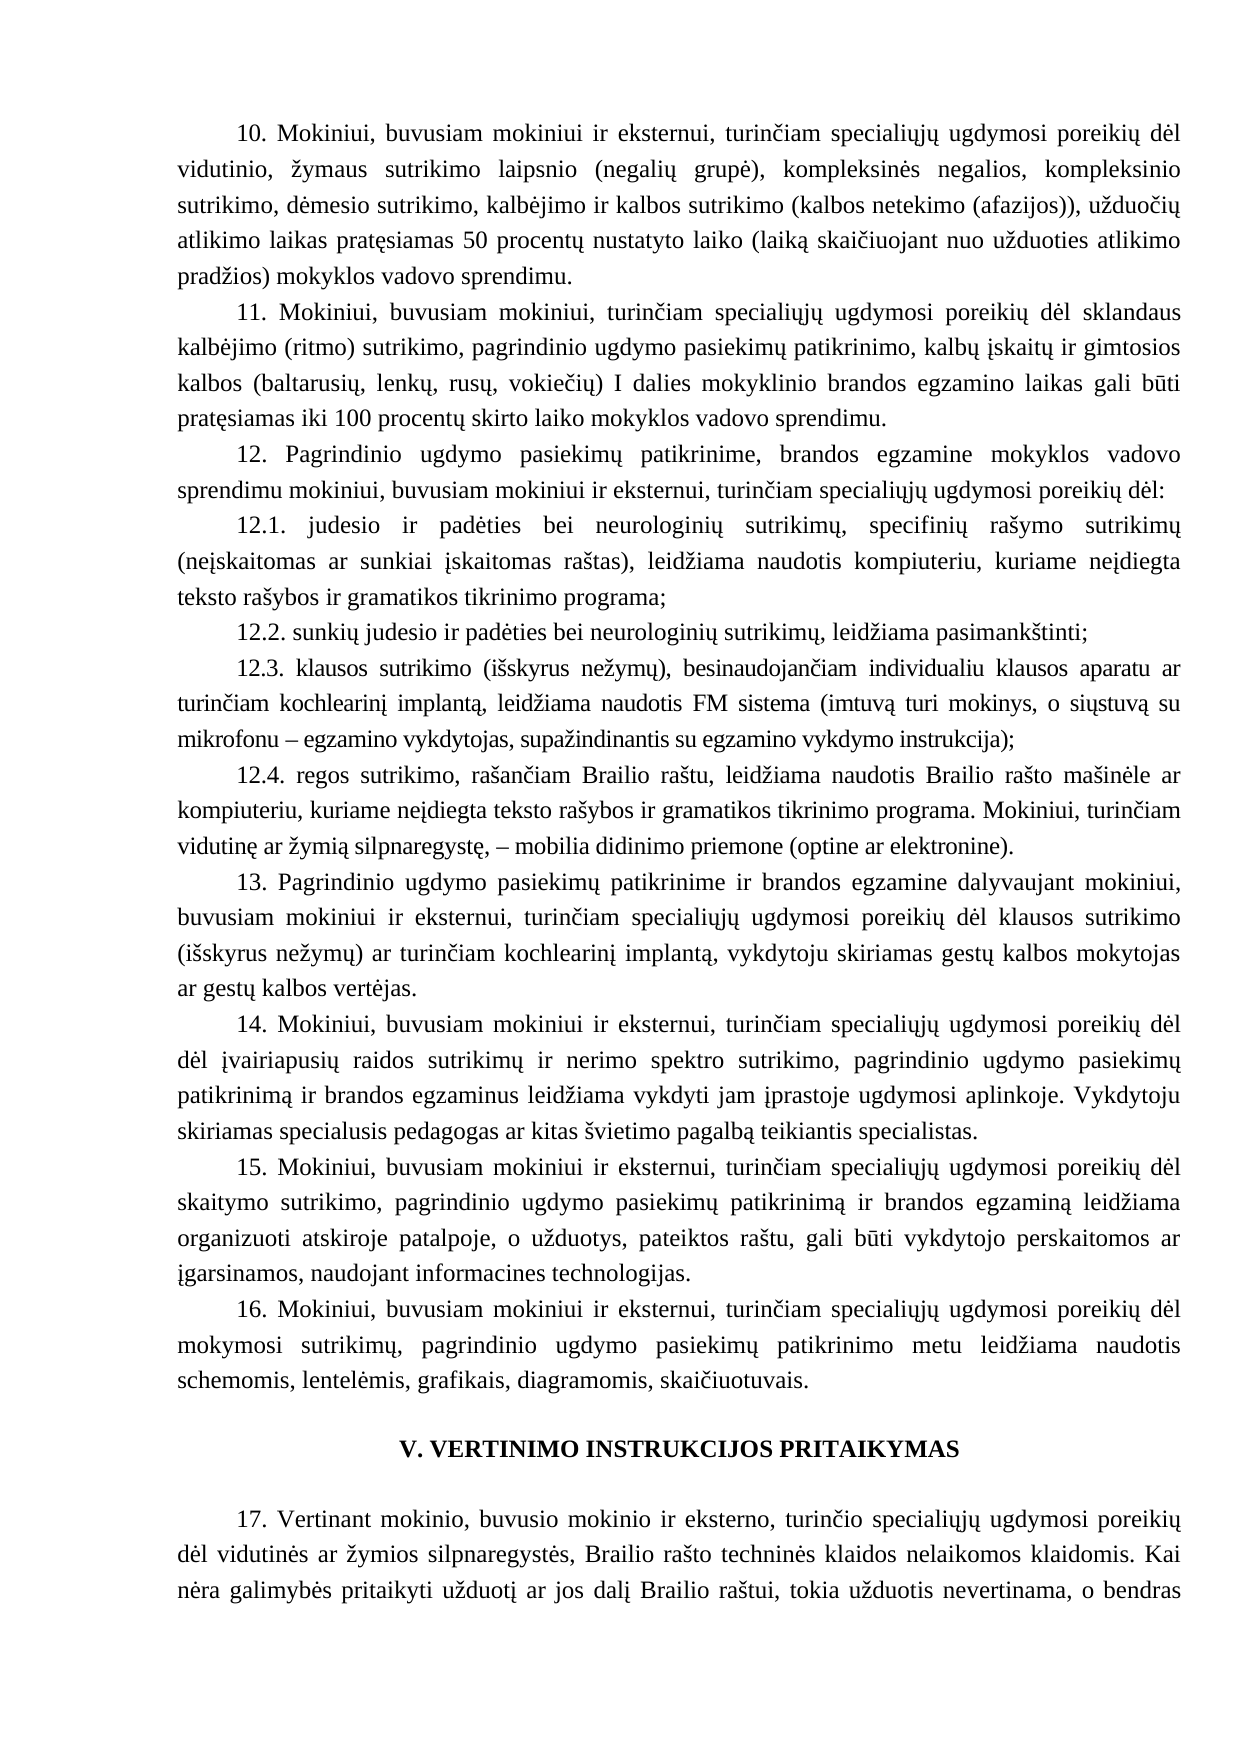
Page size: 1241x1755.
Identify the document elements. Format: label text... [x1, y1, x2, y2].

text 12. Pagrindinio ugdymo pasiekimų patikrinime, brandos egzamine mokyklos vadovo sprendimu mokiniui, buvusiam mokiniui ir eksternui, turinčiam specialiųjų ugdymosi poreikių dėl: [177, 439, 1182, 503]
text 10. Mokiniui, buvusiam mokiniui ir eksternui, turinčiam specialiųjų ugdymosi poreikių dėl vidutinio, žymaus sutrikimo laipsnio (negalių grupė), kompleksinės negalios, kompleksinio sutrikimo, dėmesio sutrikimo, kalbėjimo ir kalbos sutrikimo (kalbos netekimo (afazijos)), užduočių atlikimo laikas pratęsiamas 50 procentų nustatyto laiko (laiką skaičiuojant nuo užduoties atlikimo pradžios) mokyklos vadovo sprendimu. [177, 118, 1182, 290]
text 11. Mokiniui, buvusiam mokiniui, turinčiam specialiųjų ugdymosi poreikių dėl sklandaus kalbėjimo (ritmo) sutrikimo, pagrindinio ugdymo pasiekimų patikrinimo, kalbų įskaitų ir gimtosios kalbos (baltarusių, lenkų, rusų, vokiečių) I dalies mokyklinio brandos egzamino laikas gali būti pratęsiamas iki 100 procentų skirto laiko mokyklos vadovo sprendimu. [177, 297, 1182, 432]
text 17. Vertinant mokinio, buvusio mokinio ir eksterno, turinčio specialiųjų ugdymosi poreikių dėl vidutinės ar žymios silpnaregystės, Brailio rašto techninės klaidos nelaikomos klaidomis. Kai nėra galimybės pritaikyti užduotį ar jos dalį Brailio raštui, tokia užduotis nevertinama, o bendras [177, 1504, 1182, 1604]
text 12.4. regos sutrikimo, rašančiam Brailio raštu, leidžiama naudotis Brailio rašto mašinėle ar kompiuteriu, kuriame neįdiegta teksto rašybos ir gramatikos tikrinimo programa. Mokiniui, turinčiam vidutinę ar žymią silpnaregystę, – mobilia didinimo priemone (optine ar elektronine). [177, 760, 1182, 860]
text 12.1. judesio ir padėties bei neurologinių sutrikimų, specifinių rašymo sutrikimų (neįskaitomas ar sunkiai įskaitomas raštas), leidžiama naudotis kompiuteriu, kuriame neįdiegta teksto rašybos ir gramatikos tikrinimo programa; [177, 510, 1182, 610]
text V. VERTINIMO INSTRUKCIJOS PRITAIKYMAS [177, 1434, 1182, 1463]
text 13. Pagrindinio ugdymo pasiekimų patikrinime ir brandos egzamine dalyvaujant mokiniui, buvusiam mokiniui ir eksternui, turinčiam specialiųjų ugdymosi poreikių dėl klausos sutrikimo (išskyrus nežymų) ar turinčiam kochlearinį implantą, vykdytoju skiriamas gestų kalbos mokytojas ar gestų kalbos vertėjas. [177, 867, 1182, 1002]
text 14. Mokiniui, buvusiam mokiniui ir eksternui, turinčiam specialiųjų ugdymosi poreikių dėl dėl įvairiapusių raidos sutrikimų ir nerimo spektro sutrikimo, pagrindinio ugdymo pasiekimų patikrinimą ir brandos egzaminus leidžiama vykdyti jam įprastoje ugdymosi aplinkoje. Vykdytoju skiriamas specialusis pedagogas ar kitas švietimo pagalbą teikiantis specialistas. [177, 1009, 1182, 1145]
text 12.2. sunkių judesio ir padėties bei neurologinių sutrikimų, leidžiama pasimankštinti; [177, 617, 1182, 646]
text 12.3. klausos sutrikimo (išskyrus nežymų), besinaudojančiam individualiu klausos aparatu ar turinčiam kochlearinį implantą, leidžiama naudotis FM sistema (imtuvą turi mokinys, o siųstuvą su mikrofonu – egzamino vykdytojas, supažindinantis su egzamino vykdymo instrukcija); [177, 653, 1182, 753]
text 15. Mokiniui, buvusiam mokiniui ir eksternui, turinčiam specialiųjų ugdymosi poreikių dėl skaitymo sutrikimo, pagrindinio ugdymo pasiekimų patikrinimą ir brandos egzaminą leidžiama organizuoti atskiroje patalpoje, o užduotys, pateiktos raštu, gali būti vykdytojo perskaitomos ar įgarsinamos, naudojant informacines technologijas. [177, 1152, 1182, 1287]
text 16. Mokiniui, buvusiam mokiniui ir eksternui, turinčiam specialiųjų ugdymosi poreikių dėl mokymosi sutrikimų, pagrindinio ugdymo pasiekimų patikrinimo metu leidžiama naudotis schemomis, lentelėmis, grafikais, diagramomis, skaičiuotuvais. [177, 1294, 1182, 1394]
